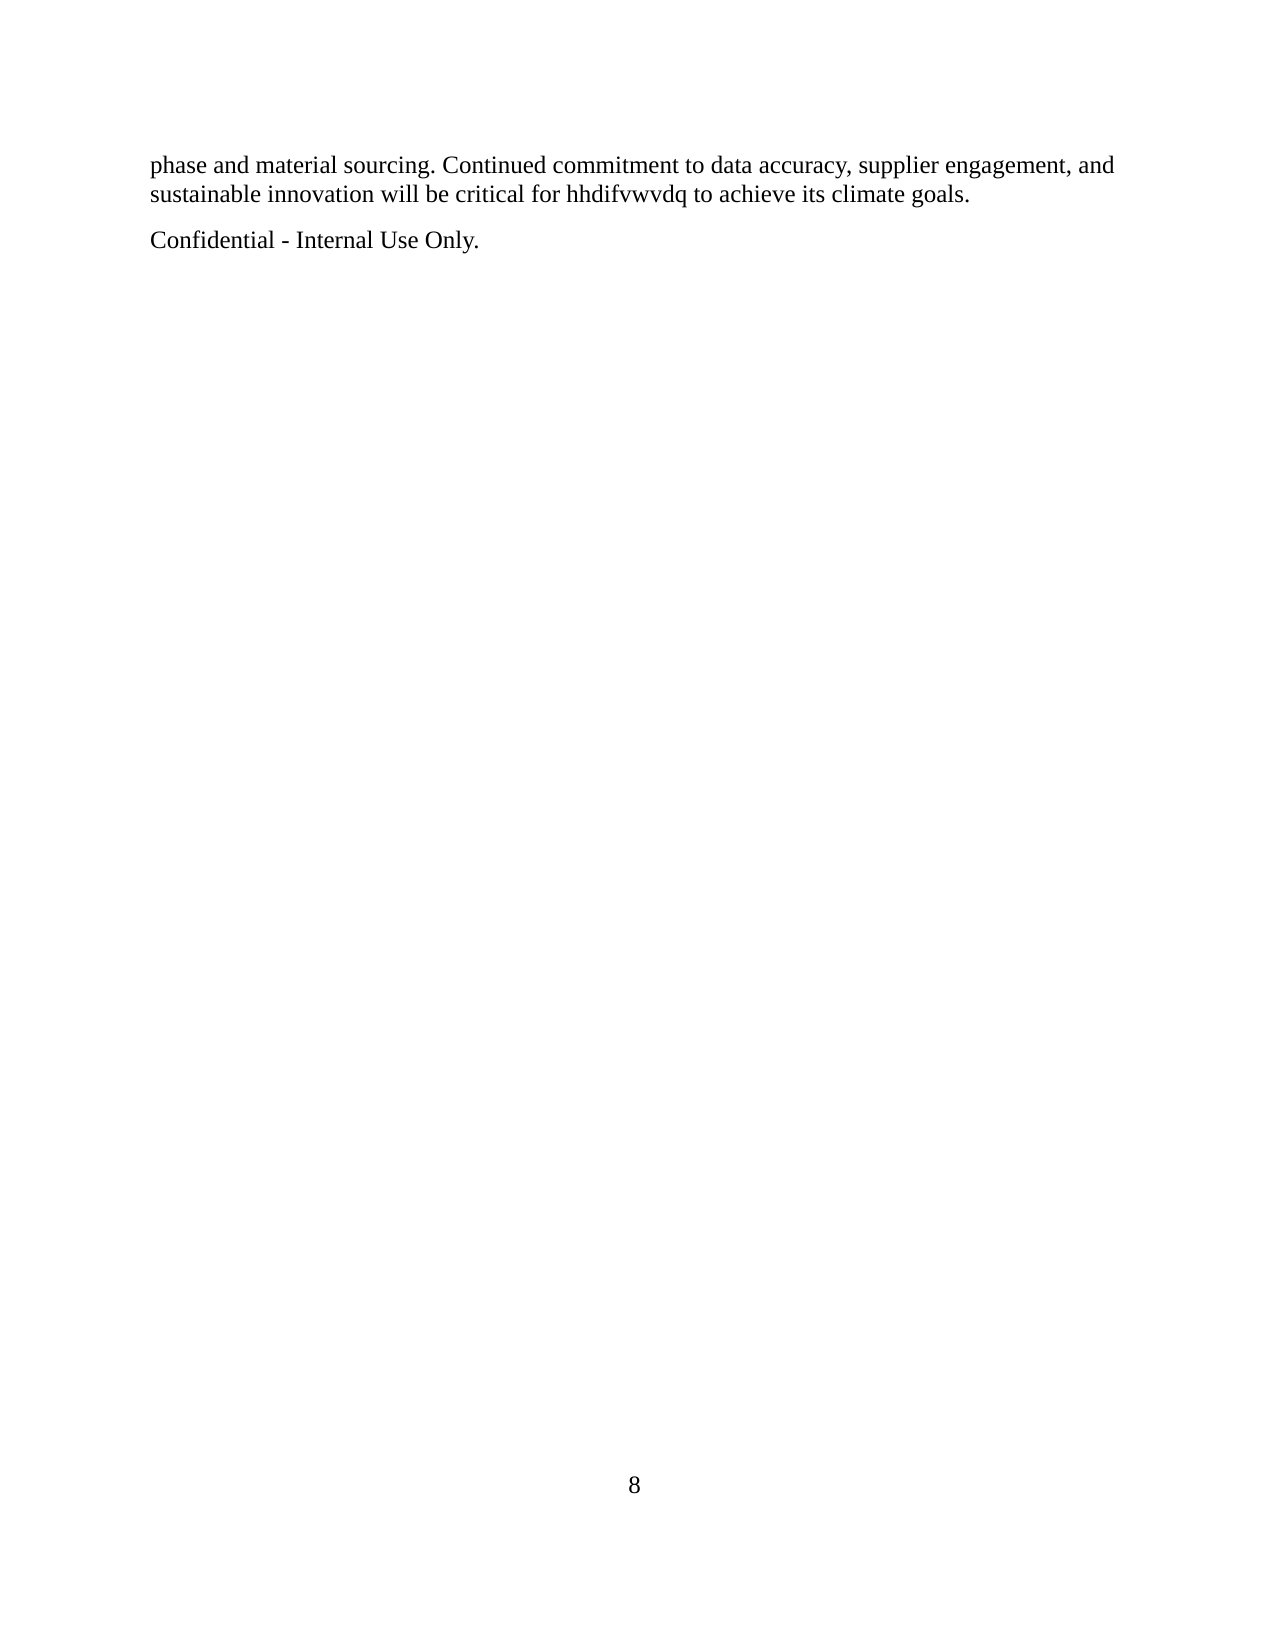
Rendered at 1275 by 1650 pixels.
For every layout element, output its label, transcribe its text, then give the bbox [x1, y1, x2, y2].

text phase and material sourcing. Continued commitment to data accuracy, supplier engagement, and sustainable innovation will be critical for hhdifvwvdq to achieve its climate goals. [150, 150, 1125, 207]
text Confidential - Internal Use Only. [150, 225, 1125, 254]
